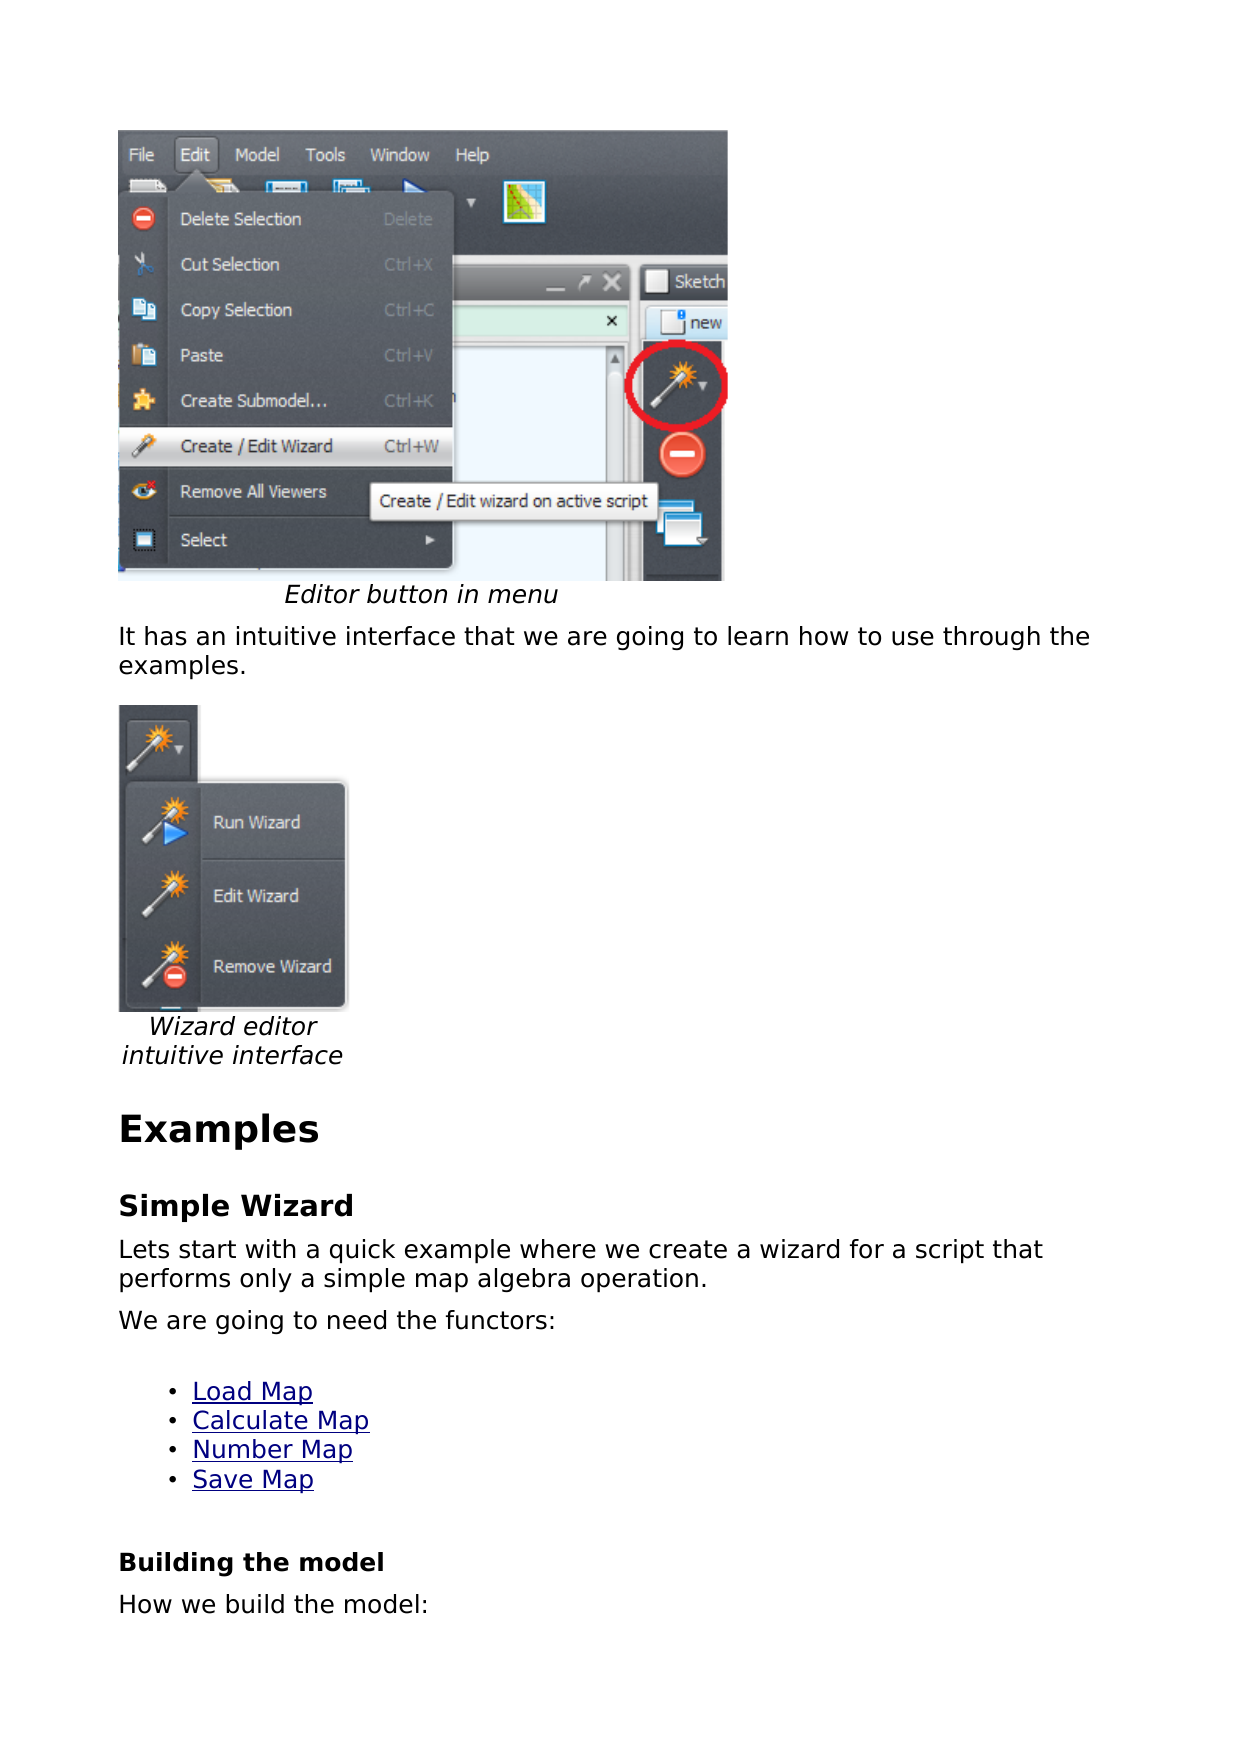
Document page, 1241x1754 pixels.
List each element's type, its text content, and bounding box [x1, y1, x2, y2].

subtitle Building the model [118, 1548, 1122, 1578]
list Calculate Map [177, 1406, 1122, 1436]
list Number Map [177, 1436, 1122, 1465]
text Editor button in menu [118, 581, 727, 610]
text We are going to need the functors: [118, 1306, 1122, 1335]
picture [118, 130, 728, 581]
subtitle Examples [118, 1108, 1122, 1151]
picture [118, 705, 350, 1012]
subtitle Simple Wizard [118, 1189, 1122, 1223]
text Lets start with a quick example where we create a wizard for a script that performs only a simple map algebra operation. [118, 1235, 1122, 1294]
list Load Map [177, 1377, 1122, 1406]
text How we build the model: [118, 1590, 1122, 1619]
text Wizard editor intuitive interface [118, 1012, 349, 1070]
list Save Map [177, 1465, 1122, 1494]
text It has an intuitive interface that we are going to learn how to use through the examples. [118, 622, 1122, 681]
